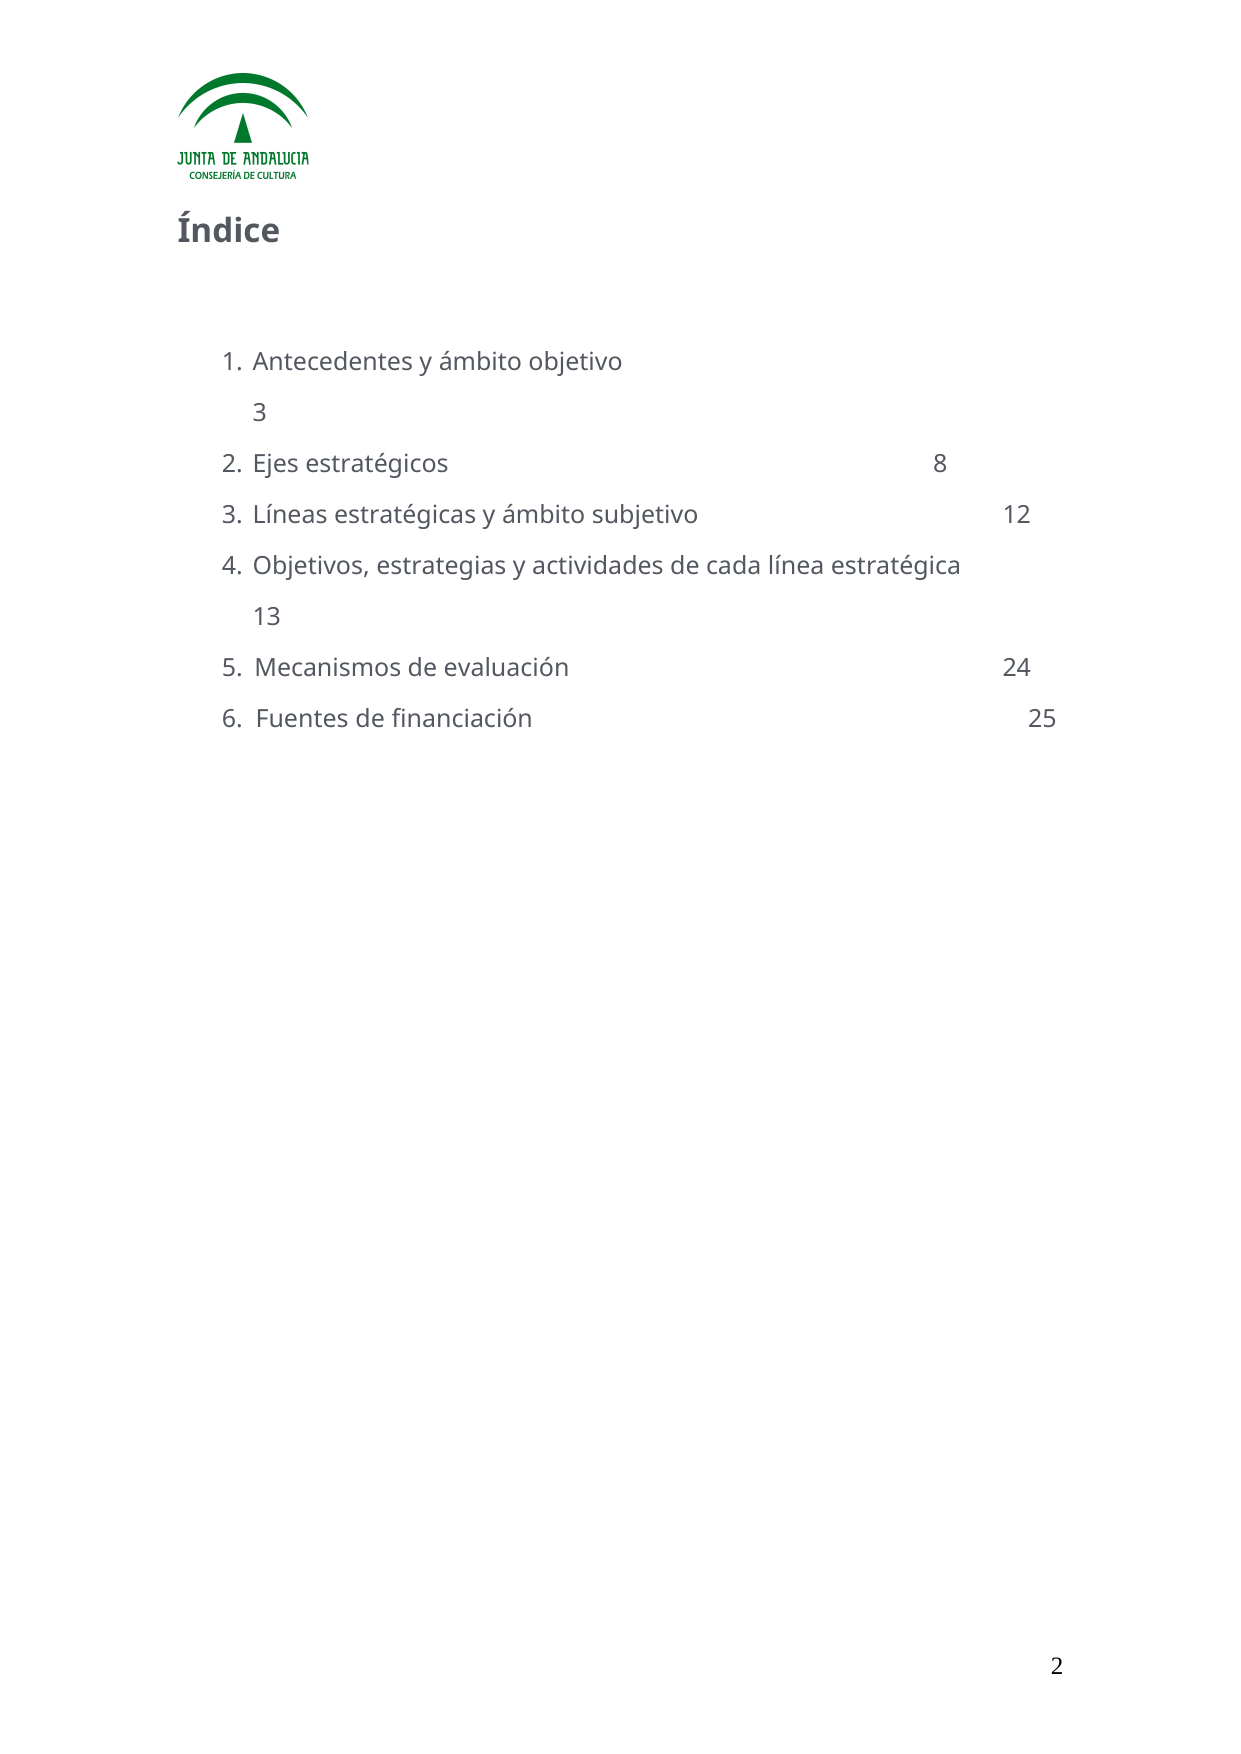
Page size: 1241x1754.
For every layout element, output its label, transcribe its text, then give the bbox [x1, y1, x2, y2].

text 2. Ejes estratégicos 8 [177, 445, 1063, 479]
picture [177, 73, 309, 179]
list Mecanismos de evaluación 24 [177, 649, 1063, 683]
text Índice [177, 207, 1063, 252]
text 3. Líneas estratégicas y ámbito subjetivo 12 [177, 496, 1063, 530]
text 1. Antecedentes y ámbito objetivo 3 [177, 343, 1063, 428]
text 4. Objetivos, estrategias y actividades de cada línea estratégica 13 [177, 547, 1063, 632]
list Fuentes de financiación 25 [177, 701, 1063, 786]
